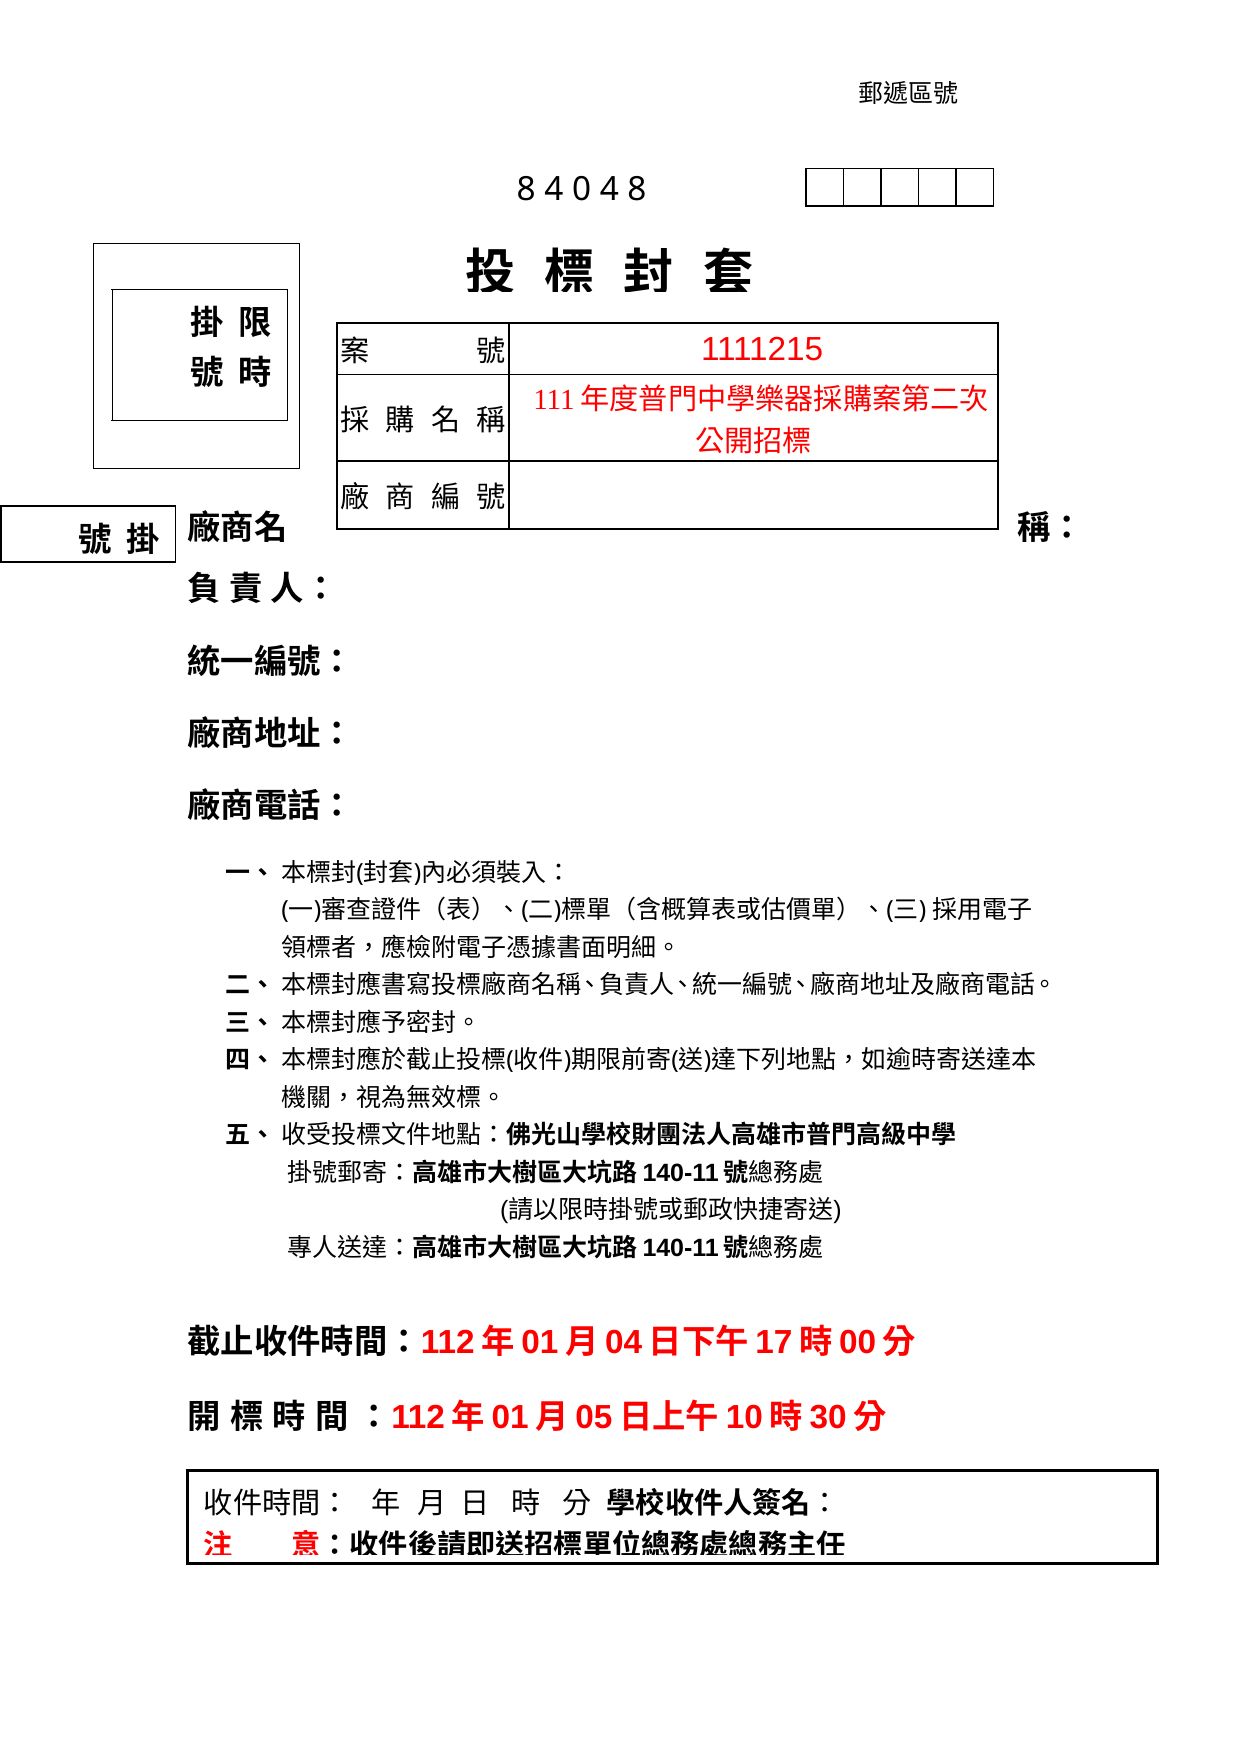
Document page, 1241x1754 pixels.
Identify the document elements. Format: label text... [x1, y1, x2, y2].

text 專人送達：高雄市大樹區大坑路140-11號總務處 [187, 1226, 1053, 1264]
table_cell 廠商編號 [338, 462, 508, 528]
table_cell [510, 462, 997, 528]
text (請以限時掛號或郵政快捷寄送) [337, 1189, 1053, 1226]
text 注 意：收件後請即送招標單位總務處總務主任 [204, 1521, 1141, 1555]
text 開 標 時 間 ：112年01月05日上午10時30分 [187, 1376, 1053, 1451]
text 郵遞區號 [858, 82, 966, 107]
text 投標封套 [465, 232, 753, 292]
table_header 案號 [338, 324, 508, 374]
table_cell 採購名稱 [338, 375, 508, 460]
text 掛 [119, 522, 167, 546]
text 限 時 [231, 305, 279, 405]
text 領標者，應檢附電子憑據書面明細。 [281, 926, 1053, 964]
list 本標封應於截止投標(收件)期限前寄(送)達下列地點，如逾時寄送達本機關，視為無效標。 [225, 1039, 1053, 1114]
table_cell 111年度普門中學樂器採購案第二次公開招標 [510, 375, 997, 460]
text 廠商地址： [187, 707, 1053, 755]
text 統一編號： [187, 634, 1053, 683]
table_header 1111215 [510, 324, 997, 374]
list 本標封(封套)內必須裝入： [225, 851, 1053, 889]
text 廠商名稱： [187, 487, 1053, 562]
text 收件時間： 年 月 日 時 分 學校收件人簽名： [204, 1479, 1141, 1521]
list 收受投標文件地點：佛光山學校財團法人高雄市普門高級中學 [225, 1114, 1053, 1151]
text 負 責 人： [187, 562, 1053, 610]
text 8 4 0 4 8 [187, 150, 1053, 225]
text (一)審查證件（表）、(二)標單（含概算表或估價單）、(三) 採用電子 [281, 889, 1053, 926]
text 號 [71, 522, 119, 546]
text 廠商電話： [187, 779, 1053, 827]
text 截止收件時間：112年01月04日下午17時00分 [187, 1301, 1053, 1376]
text 掛號郵寄：高雄市大樹區大坑路140-11號總務處 [225, 1151, 1053, 1189]
text 掛 號 [183, 305, 231, 405]
list 本標封應予密封。 [225, 1001, 1053, 1039]
list 本標封應書寫投標廠商名稱、負責人、統一編號、廠商地址及廠商電話。 [225, 964, 1053, 1001]
